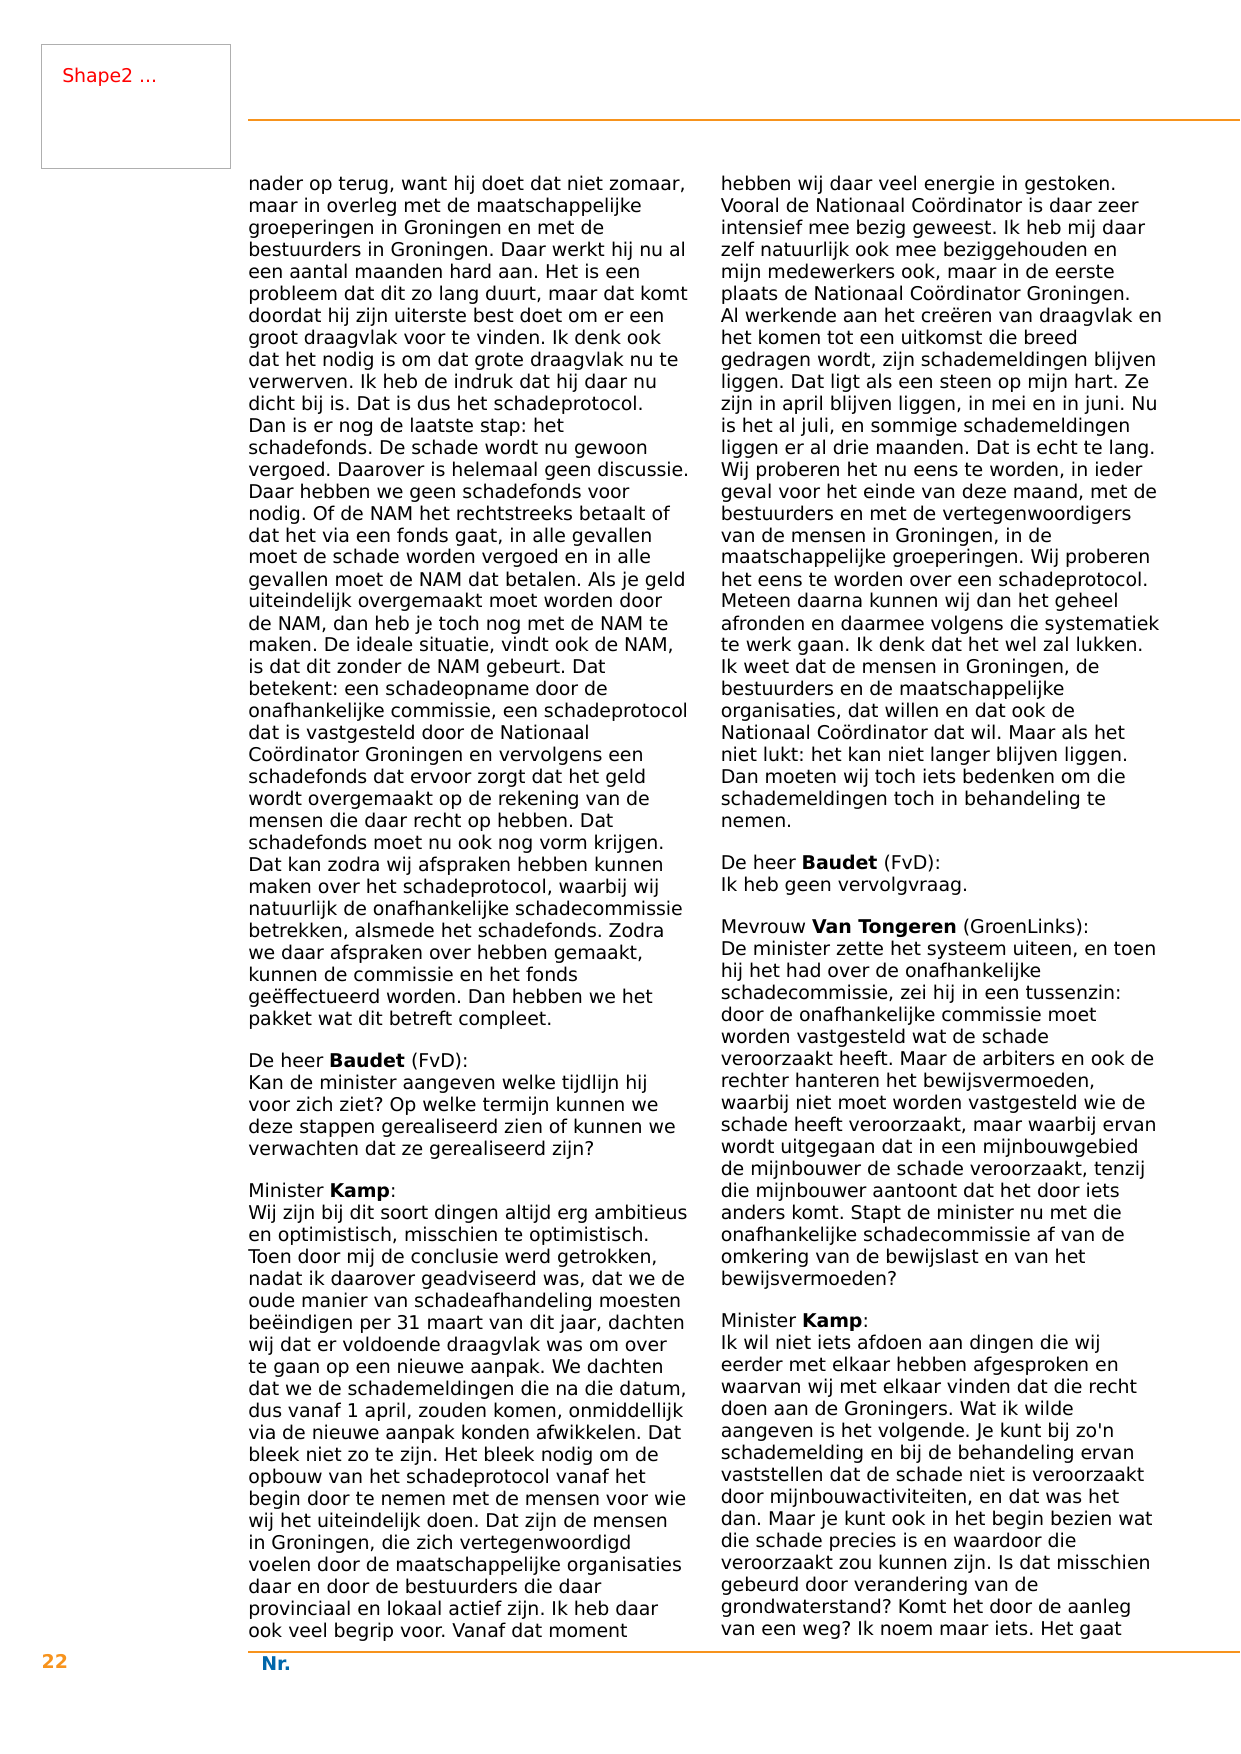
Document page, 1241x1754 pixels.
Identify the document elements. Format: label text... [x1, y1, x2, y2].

text Al werkende aan het creëren van draagvlak en het komen tot een uitkomst die breed gedragen wordt, zijn schademeldingen blijven liggen. Dat ligt als een steen op mijn hart. Ze zijn in april blijven liggen, in mei en in juni. Nu is het al juli, en sommige schademeldingen liggen er al drie maanden. Dat is echt te lang. Wij proberen het nu eens te worden, in ieder geval voor het einde van deze maand, met de bestuurders en met de vertegenwoordigers van de mensen in Groningen, in de maatschappelijke groeperingen. Wij proberen het eens te worden over een schadeprotocol. Meteen daarna kunnen wij dan het geheel afronden en daarmee volgens die systematiek te werk gaan. Ik denk dat het wel zal lukken. Ik weet dat de mensen in Groningen, de bestuurders en de maatschappelijke organisaties, dat willen en dat ook de Nationaal Coördinator dat wil. Maar als het niet lukt: het kan niet langer blijven liggen. Dan moeten wij toch iets bedenken om die schademeldingen toch in behandeling te nemen. [721, 305, 1163, 832]
text De minister zette het systeem uiteen, en toen hij het had over de onafhankelijke schadecommissie, zei hij in een tussenzin: door de onafhankelijke commissie moet worden vastgesteld wat de schade veroorzaakt heeft. Maar de arbiters en ook de rechter hanteren het bewijsvermoeden, waarbij niet moet worden vastgesteld wie de schade heeft veroorzaakt, maar waarbij ervan wordt uitgegaan dat in een mijnbouwgebied de mijnbouwer de schade veroorzaakt, tenzij die mijnbouwer aantoont dat het door iets anders komt. Stapt de minister nu met die onafhankelijke schadecommissie af van de omkering van de bewijslast en van het bewijsvermoeden? [721, 938, 1163, 1290]
text Ik wil niet iets afdoen aan dingen die wij eerder met elkaar hebben afgesproken en waarvan wij met elkaar vinden dat die recht doen aan de Groningers. Wat ik wilde aangeven is het volgende. Je kunt bij zo'n schademelding en bij de behandeling ervan vaststellen dat de schade niet is veroorzaakt door mijnbouwactiviteiten, en dat was het dan. Maar je kunt ook in het begin bezien wat die schade precies is en waardoor die veroorzaakt zou kunnen zijn. Is dat misschien gebeurd door verandering van de grondwaterstand? Komt het door de aanleg van een weg? Ik noem maar iets. Het gaat [721, 1332, 1163, 1639]
text nader op terug, want hij doet dat niet zomaar, maar in overleg met de maatschappelijke groeperingen in Groningen en met de bestuurders in Groningen. Daar werkt hij nu al een aantal maanden hard aan. Het is een probleem dat dit zo lang duurt, maar dat komt doordat hij zijn uiterste best doet om er een groot draagvlak voor te vinden. Ik denk ook dat het nodig is om dat grote draagvlak nu te verwerven. Ik heb de indruk dat hij daar nu dicht bij is. Dat is dus het schadeprotocol. [248, 173, 691, 414]
text De heer Baudet (FvD): [248, 1050, 691, 1072]
text Minister Kamp: [721, 1310, 1163, 1332]
text Dan is er nog de laatste stap: het schadefonds. De schade wordt nu gewoon vergoed. Daarover is helemaal geen discussie. Daar hebben we geen schadefonds voor nodig. Of de NAM het rechtstreeks betaalt of dat het via een fonds gaat, in alle gevallen moet de schade worden vergoed en in alle gevallen moet de NAM dat betalen. Als je geld uiteindelijk overgemaakt moet worden door de NAM, dan heb je toch nog met de NAM te maken. De ideale situatie, vindt ook de NAM, is dat dit zonder de NAM gebeurt. Dat betekent: een schadeopname door de onafhankelijke commissie, een schadeprotocol dat is vastgesteld door de Nationaal Coördinator Groningen en vervolgens een schadefonds dat ervoor zorgt dat het geld wordt overgemaakt op de rekening van de mensen die daar recht op hebben. Dat schadefonds moet nu ook nog vorm krijgen. Dat kan zodra wij afspraken hebben kunnen maken over het schadeprotocol, waarbij wij natuurlijk de onafhankelijke schadecommissie betrekken, alsmede het schadefonds. Zodra we daar afspraken over hebben gemaakt, kunnen de commissie en het fonds geëffectueerd worden. Dan hebben we het pakket wat dit betreft compleet. [248, 414, 691, 1030]
text Wij zijn bij dit soort dingen altijd erg ambitieus en optimistisch, misschien te optimistisch. Toen door mij de conclusie werd getrokken, nadat ik daarover geadviseerd was, dat we de oude manier van schadeafhandeling moesten beëindigen per 31 maart van dit jaar, dachten wij dat er voldoende draagvlak was om over te gaan op een nieuwe aanpak. We dachten dat we de schademeldingen die na die datum, dus vanaf 1 april, zouden komen, onmiddellijk via de nieuwe aanpak konden afwikkelen. Dat bleek niet zo te zijn. Het bleek nodig om de opbouw van het schadeprotocol vanaf het begin door te nemen met de mensen voor wie wij het uiteindelijk doen. Dat zijn de mensen in Groningen, die zich vertegenwoordigd voelen door de maatschappelijke organisaties daar en door de bestuurders die daar provinciaal en lokaal actief zijn. Ik heb daar ook veel begrip voor. Vanaf dat moment [248, 1202, 691, 1641]
text Kan de minister aangeven welke tijdlijn hij voor zich ziet? Op welke termijn kunnen we deze stappen gerealiseerd zien of kunnen we verwachten dat ze gerealiseerd zijn? [248, 1072, 691, 1160]
text Minister Kamp: [248, 1180, 691, 1202]
text Mevrouw Van Tongeren (GroenLinks): [721, 916, 1163, 938]
text hebben wij daar veel energie in gestoken. Vooral de Nationaal Coördinator is daar zeer intensief mee bezig geweest. Ik heb mij daar zelf natuurlijk ook mee beziggehouden en mijn medewerkers ook, maar in de eerste plaats de Nationaal Coördinator Groningen. [721, 173, 1163, 305]
text Ik heb geen vervolgvraag. [721, 874, 1163, 896]
text De heer Baudet (FvD): [721, 852, 1163, 874]
